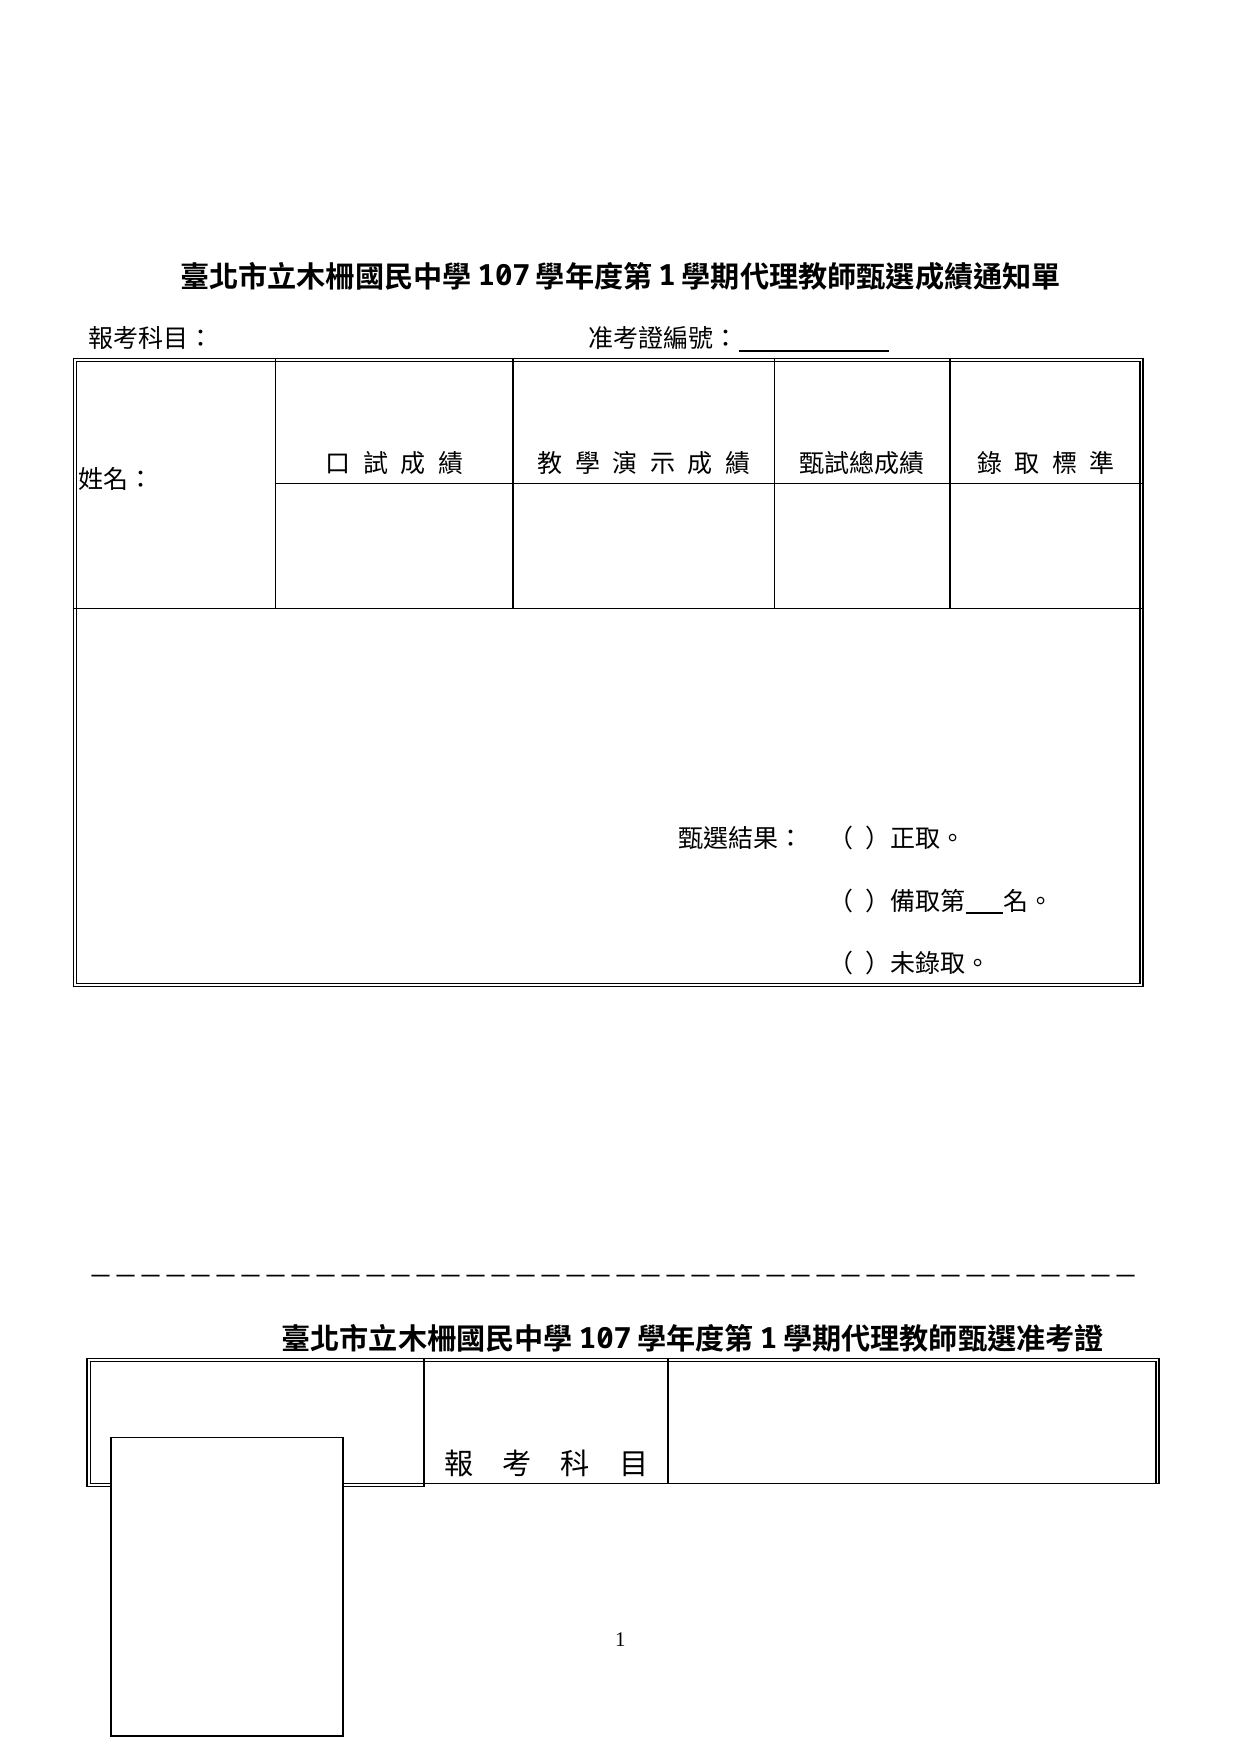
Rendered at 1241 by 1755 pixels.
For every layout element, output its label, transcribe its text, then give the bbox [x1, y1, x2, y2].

table_header 錄 取 標 準 [951, 362, 1139, 483]
table_cell [951, 484, 1139, 608]
table_cell [514, 484, 774, 608]
text 臺北市立木柵國民中學107學年度第1學期代理教師甄選成績通知單 [89, 233, 1152, 295]
table_cell 甄選結果： （ ）正取。 （ ）備取第 名。 （ ）未錄取。 [77, 609, 1139, 983]
table_cell [775, 484, 949, 608]
text －－－－－－－－－－－－－－－－－－－－－－－－－－－－－－－－－－－－－－－－－－ [89, 1233, 1152, 1295]
table_cell [276, 484, 512, 608]
table_header [669, 1362, 1155, 1483]
table_header 教 學 演 示 成 績 [514, 362, 774, 483]
table_header [112, 1438, 342, 1735]
text 報考科目： 准考證編號： [89, 295, 1152, 358]
table_header 甄試總成績 [775, 362, 949, 483]
table_header 報 考 科 目 [425, 1362, 667, 1483]
table_header [91, 1362, 423, 1483]
table_header 口 試 成 績 [276, 362, 512, 483]
table_header 姓名： [77, 362, 275, 608]
text 臺北市立木柵國民中學107學年度第1學期代理教師甄選准考證 [89, 1295, 1152, 1358]
